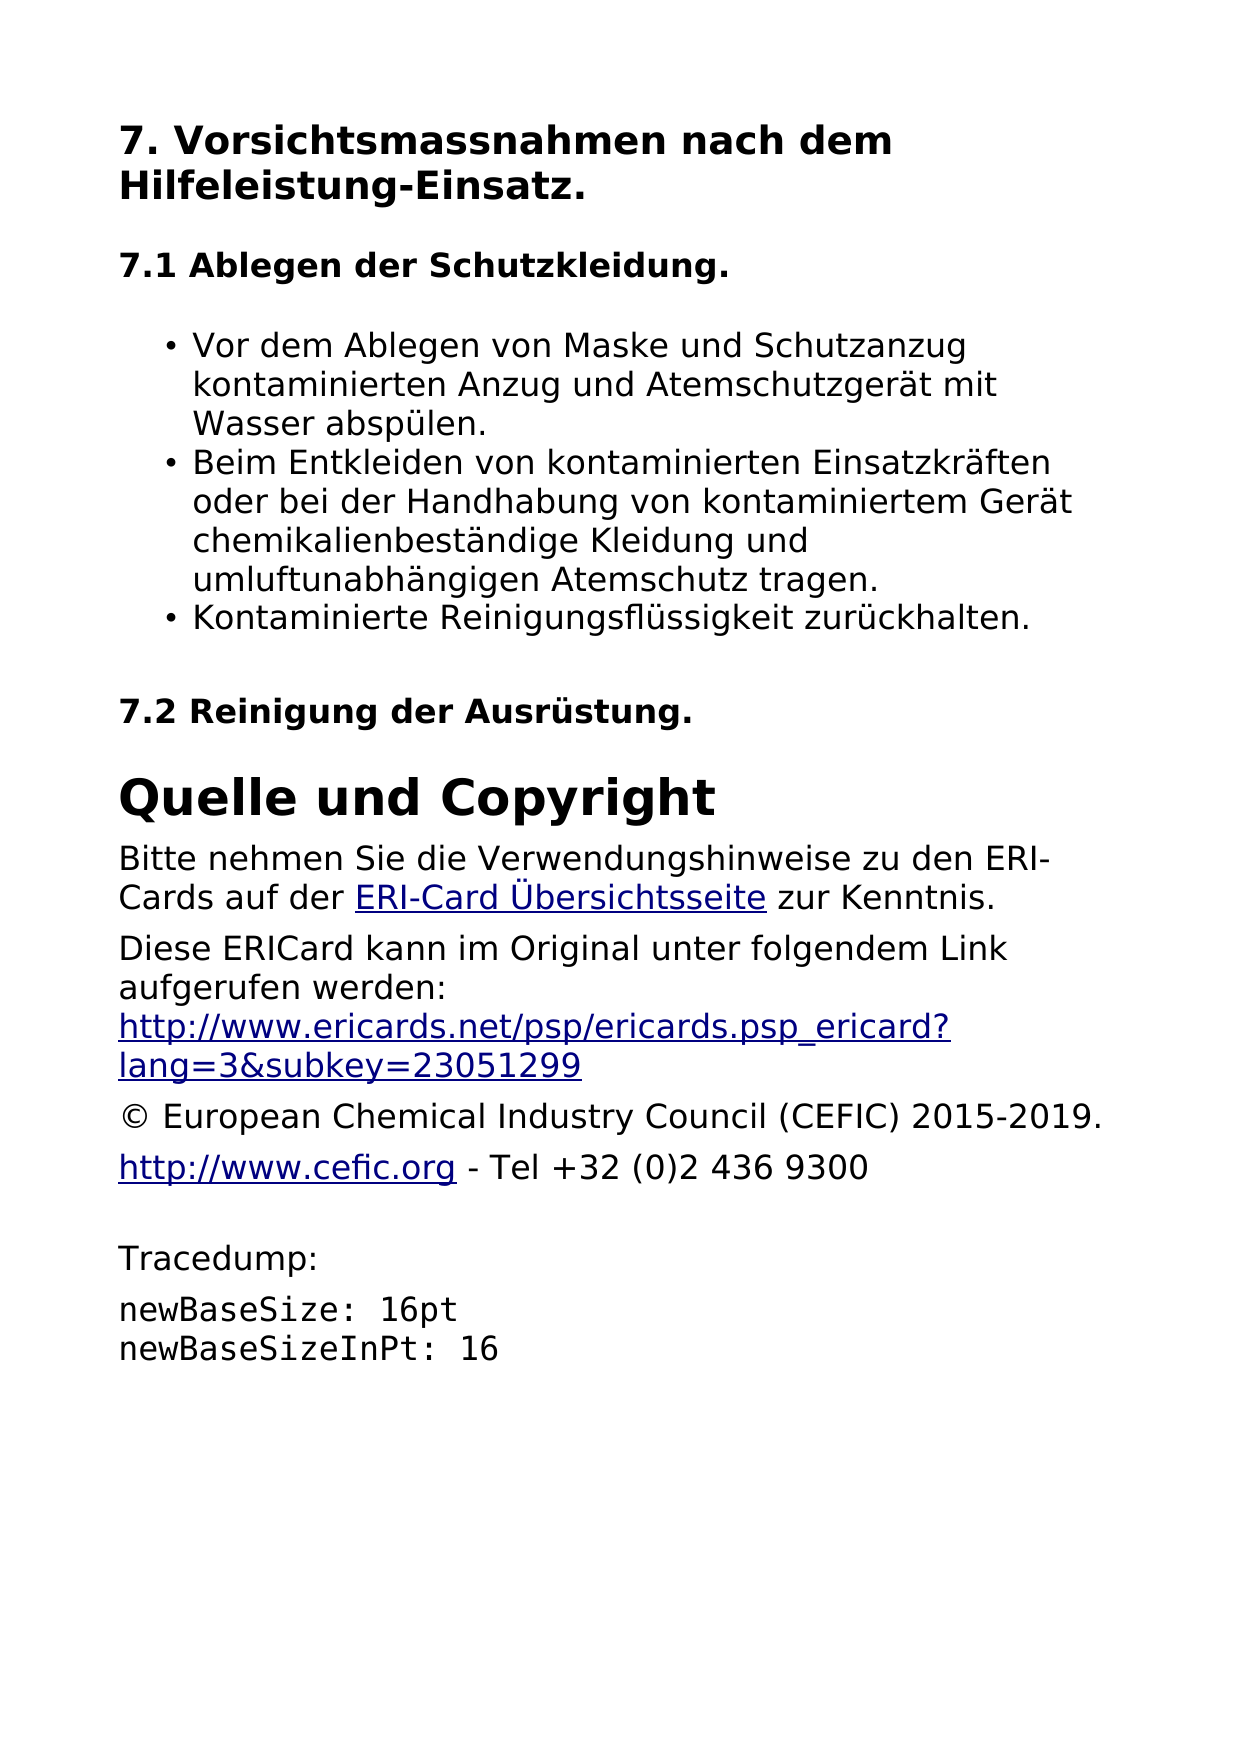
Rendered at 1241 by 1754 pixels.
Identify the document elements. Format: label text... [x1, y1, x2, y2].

text © European Chemical Industry Council (CEFIC) 2015-2019. [118, 1097, 1122, 1136]
subtitle 7.1 Ablegen der Schutzkleidung. [118, 246, 1122, 285]
text http://www.cefic.org - Tel +32 (0)2 436 9300 [118, 1149, 1122, 1188]
list Kontaminierte Reinigungsflüssigkeit zurückhalten. [177, 599, 1122, 638]
subtitle Quelle und Copyright [118, 768, 1122, 827]
subtitle 7. Vorsichtsmassnahmen nach dem Hilfeleistung-Einsatz. [118, 118, 1122, 208]
text Bitte nehmen Sie die Verwendungshinweise zu den ERI-Cards auf der ERI-Card Übersichtsseite zur Kenntnis. [118, 839, 1122, 917]
text newBaseSize: 16pt newBaseSizeInPt: 16 [118, 1290, 1122, 1368]
subtitle 7.2 Reinigung der Ausrüstung. [118, 692, 1122, 731]
text Diese ERICard kann im Original unter folgendem Link aufgerufen werden: http://www.ericards.net/psp/ericards.psp_ericard?lang=3&subkey=23051299 [118, 929, 1122, 1085]
list Vor dem Ablegen von Maske und Schutzanzug kontaminierten Anzug und Atemschutzgerät mit Wasser abspülen. [177, 327, 1122, 443]
list Beim Entkleiden von kontaminierten Einsatzkräften oder bei der Handhabung von kontaminiertem Gerät chemikalienbeständige Kleidung und umluftunabhängigen Atemschutz tragen. [177, 443, 1122, 599]
text Tracedump: [118, 1200, 1122, 1278]
